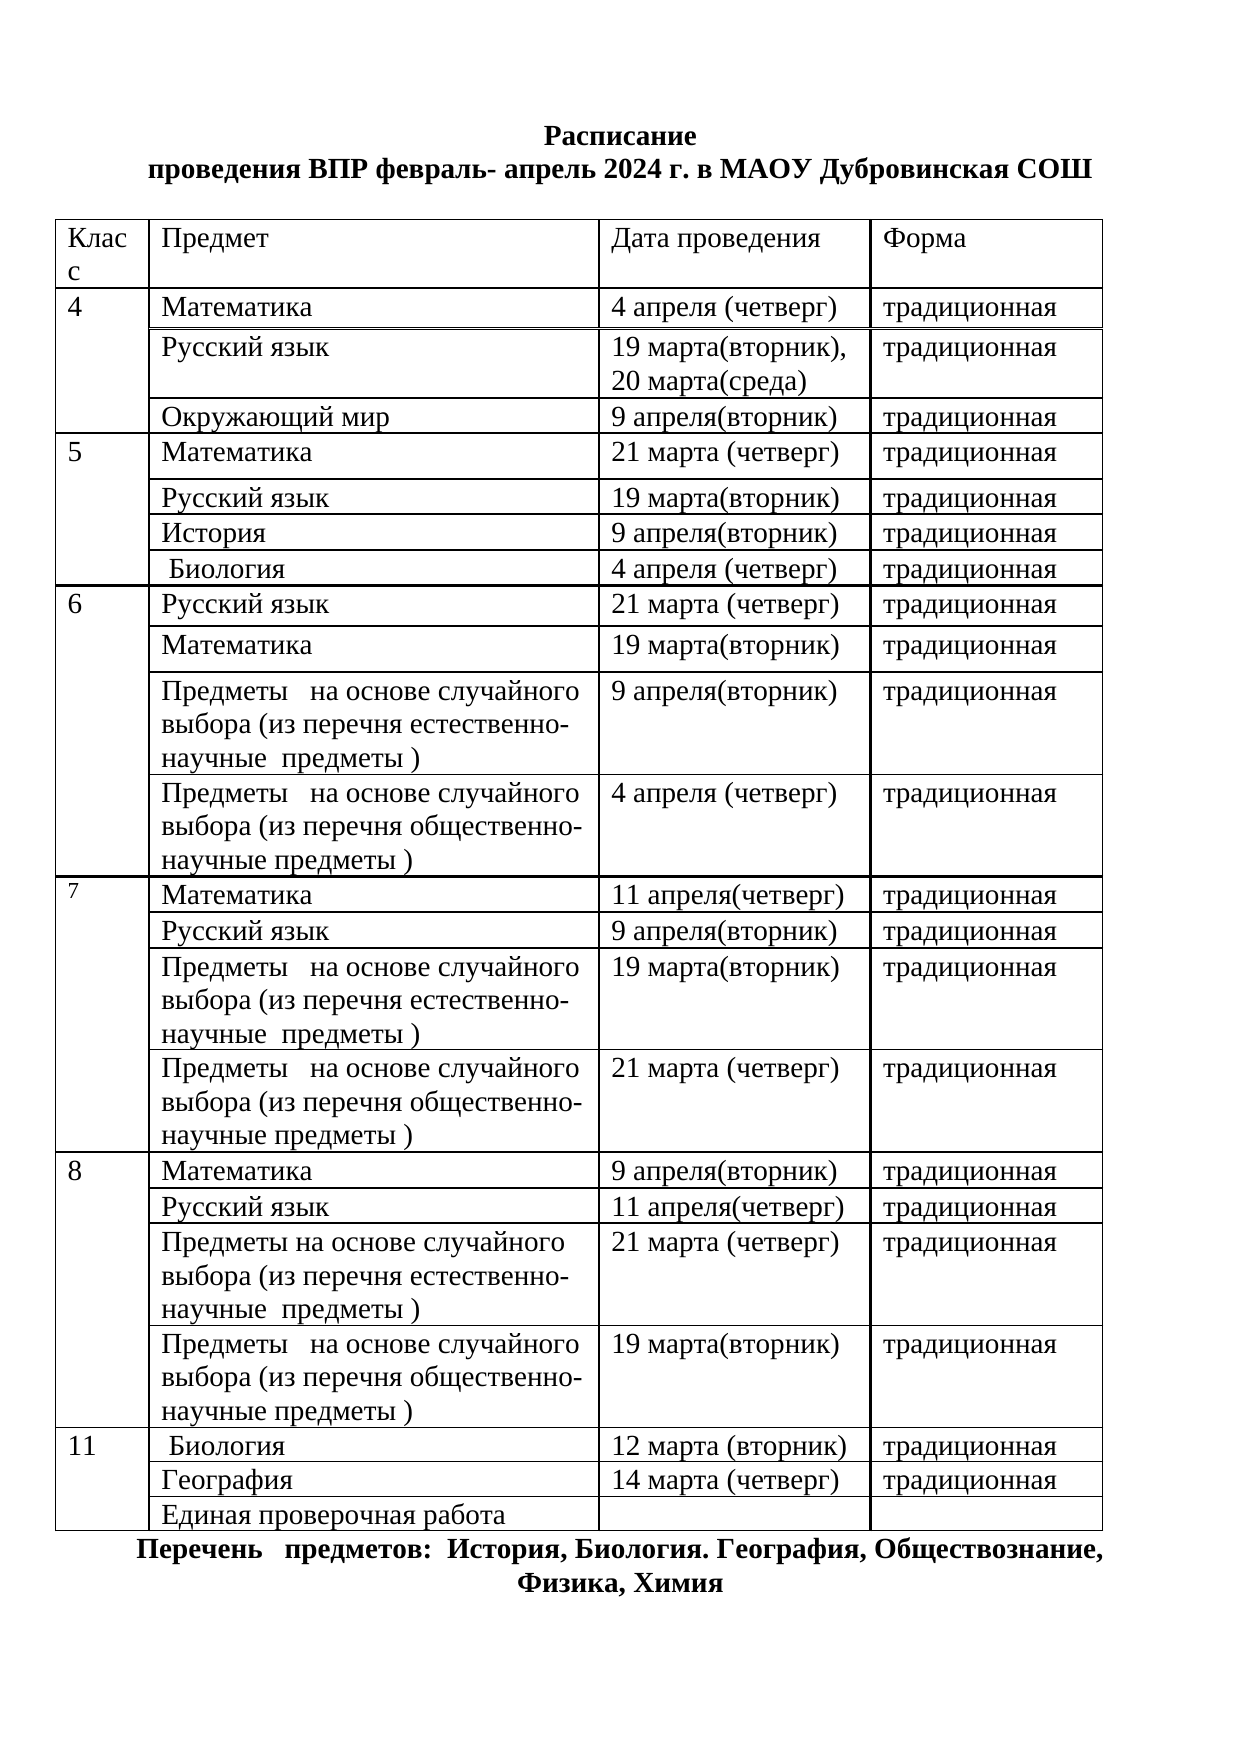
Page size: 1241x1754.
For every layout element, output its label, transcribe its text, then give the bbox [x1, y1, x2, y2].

table_cell 21 марта (четверг) [600, 587, 869, 625]
table_cell традиционная [872, 949, 1102, 1049]
table_cell Предметы на основе случайного выбора (из перечня естественно-научные предметы ) [150, 673, 598, 774]
table_cell 14 марта (четверг) [600, 1462, 869, 1496]
table_cell традиционная [872, 587, 1102, 625]
table_cell Предметы на основе случайного выбора (из перечня общественно-научные предметы ) [150, 1326, 598, 1427]
table_cell Биология [150, 551, 598, 584]
table_cell традиционная [872, 289, 1102, 327]
table_cell 5 [56, 434, 148, 584]
table_cell Математика [150, 627, 598, 671]
table_cell Русский язык [150, 1189, 598, 1222]
table_cell 4 апреля (четверг) [600, 775, 869, 875]
table_cell Математика [150, 434, 598, 478]
table_header Форма [872, 220, 1102, 287]
table_cell 19 марта(вторник) [600, 627, 869, 671]
table_cell 21 марта (четверг) [600, 1050, 869, 1151]
table_cell Предметы на основе случайного выбора (из перечня общественно-научные предметы ) [150, 775, 598, 875]
table_cell Единая проверочная работа [150, 1497, 598, 1530]
table_cell 9 апреля(вторник) [600, 515, 869, 549]
table_cell Русский язык [150, 587, 598, 625]
table_cell традиционная [872, 480, 1102, 513]
table_cell традиционная [872, 627, 1102, 671]
table_cell 8 [56, 1153, 148, 1427]
table_cell 7 [56, 878, 148, 1151]
table_cell традиционная [872, 1189, 1102, 1222]
table_cell традиционная [872, 1326, 1102, 1427]
table_cell традиционная [872, 1050, 1102, 1151]
table_cell 19 марта(вторник) [600, 1326, 869, 1427]
table_cell Русский язык [150, 913, 598, 947]
table_cell 21 марта (четверг) [600, 434, 869, 478]
table_cell 9 апреля(вторник) [600, 673, 869, 774]
table_cell 19 марта(вторник), 20 марта(среда) [600, 330, 869, 397]
table_header Класс [56, 220, 148, 287]
table_cell традиционная [872, 515, 1102, 549]
table_cell Предметы на основе случайного выбора (из перечня естественно-научные предметы ) [150, 1224, 598, 1325]
table_cell Биология [150, 1428, 598, 1461]
table_cell 21 марта (четверг) [600, 1224, 869, 1325]
table_cell 19 марта(вторник) [600, 480, 869, 513]
table_cell Предметы на основе случайного выбора (из перечня естественно-научные предметы ) [150, 949, 598, 1049]
table_cell 4 [56, 289, 148, 432]
table_cell традиционная [872, 913, 1102, 947]
table_header Дата проведения [600, 220, 869, 287]
text проведения ВПР февраль- апрель 2024 г. в МАОУ Дубровинская СОШ [118, 152, 1122, 185]
table_cell 4 апреля (четверг) [600, 289, 869, 327]
table_cell [872, 1497, 1102, 1530]
table_cell традиционная [872, 775, 1102, 875]
table_cell традиционная [872, 434, 1102, 478]
table_cell 6 [56, 587, 148, 875]
table_cell 9 апреля(вторник) [600, 913, 869, 947]
table_cell Русский язык [150, 480, 598, 513]
table_cell традиционная [872, 330, 1102, 397]
table_cell Математика [150, 878, 598, 911]
table_cell Окружающий мир [150, 399, 598, 432]
table_cell Математика [150, 289, 598, 327]
table_cell традиционная [872, 551, 1102, 584]
table_cell История [150, 515, 598, 549]
table_cell 9 апреля(вторник) [600, 1153, 869, 1187]
table_cell традиционная [872, 1462, 1102, 1496]
table_cell Математика [150, 1153, 598, 1187]
table_cell География [150, 1462, 598, 1496]
text Перечень предметов: История, Биология. География, Обществознание, Физика, Химия [118, 1531, 1122, 1598]
table_cell традиционная [872, 1428, 1102, 1461]
table_cell 11 апреля(четверг) [600, 878, 869, 911]
table_cell 11 [56, 1428, 148, 1530]
table_cell Русский язык [150, 330, 598, 397]
table_cell Предметы на основе случайного выбора (из перечня общественно-научные предметы ) [150, 1050, 598, 1151]
table_cell 12 марта (вторник) [600, 1428, 869, 1461]
table_header Предмет [150, 220, 598, 287]
table_cell традиционная [872, 399, 1102, 432]
table_cell традиционная [872, 1153, 1102, 1187]
table_cell 11 апреля(четверг) [600, 1189, 869, 1222]
table_cell 9 апреля(вторник) [600, 399, 869, 432]
table_cell 4 апреля (четверг) [600, 551, 869, 584]
table_cell 19 марта(вторник) [600, 949, 869, 1049]
table_cell [600, 1497, 869, 1530]
table_cell традиционная [872, 878, 1102, 911]
text Расписание [118, 118, 1122, 152]
table_cell традиционная [872, 673, 1102, 774]
table_cell традиционная [872, 1224, 1102, 1325]
